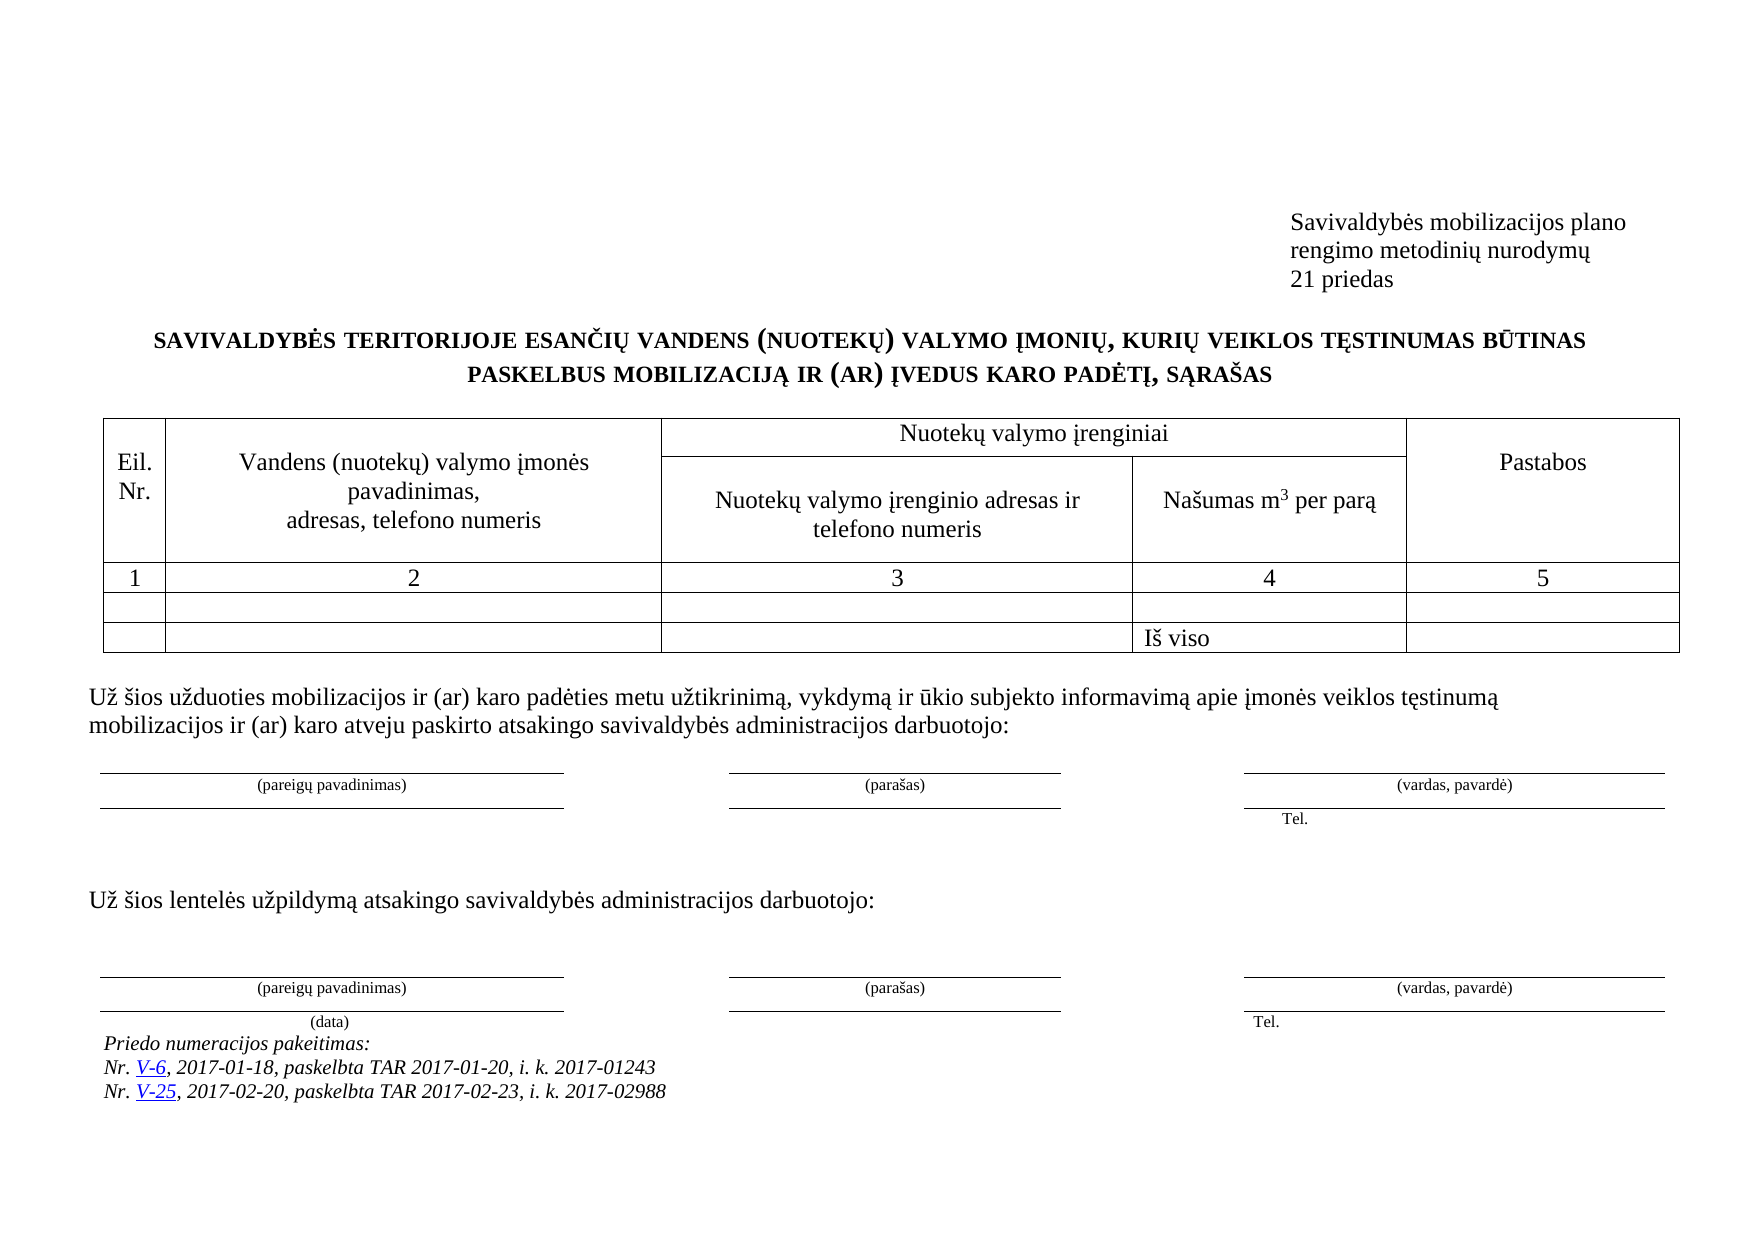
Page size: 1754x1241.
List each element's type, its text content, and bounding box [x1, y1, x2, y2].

table_cell 4 [1133, 563, 1406, 592]
table_header [564, 943, 729, 977]
text Priedo numeracijos pakeitimas: [103, 1031, 1636, 1055]
table_header Eil. Nr. [104, 419, 165, 562]
table_header [564, 739, 729, 773]
table_cell [662, 593, 1132, 622]
table_header Nuotekų valymo įrenginiai [662, 419, 1406, 456]
table_cell (vardas, pavardė) [1244, 774, 1665, 807]
table_cell (parašas) [729, 978, 1061, 1011]
table_cell [1061, 773, 1244, 807]
table_header [1244, 943, 1665, 977]
table_cell [1407, 623, 1679, 652]
text rengimo metodinių nurodymų [103, 235, 1636, 264]
table_cell 3 [662, 563, 1132, 592]
table_header [100, 739, 564, 773]
table_header [1061, 943, 1244, 977]
text Savivaldybės mobilizacijos plano [103, 207, 1636, 235]
table_cell 5 [1407, 563, 1679, 592]
text Už šios užduoties mobilizacijos ir (ar) karo padėties metu užtikrinimą, vykdymą ir ūkio subjekto informavimą apie įmonės veiklos tęstinumą mobilizacijos ir (ar) karo atveju paskirto atsakingo savivaldybės administracijos darbuotojo: [89, 682, 1636, 739]
text Nr. V-6, 2017-01-18, paskelbta TAR 2017-01-20, i. k. 2017-01243 [103, 1055, 1636, 1079]
table_header [100, 943, 564, 977]
table_header Vandens (nuotekų) valymo įmonės pavadinimas, adresas, telefono numeris [166, 419, 661, 562]
table_cell Nuotekų valymo įrenginio adresas ir telefono numeris [662, 457, 1132, 562]
table_cell (pareigų pavadinimas) [100, 774, 564, 807]
table_cell [1061, 977, 1244, 1011]
table_header [1061, 739, 1244, 773]
table_header [729, 943, 1061, 977]
text Tel. [89, 808, 1636, 828]
table_cell [564, 773, 729, 807]
table_cell [1133, 593, 1406, 622]
table_cell 2 [166, 563, 661, 592]
table_header Pastabos [1407, 419, 1679, 562]
text Už šios lentelės užpildymą atsakingo savivaldybės administracijos darbuotojo: [89, 885, 1636, 914]
table_header [1244, 739, 1665, 773]
text 21 priedas [103, 264, 1636, 293]
table_cell (vardas, pavardė) [1244, 978, 1665, 1011]
table_cell [564, 977, 729, 1011]
table_cell [104, 623, 165, 652]
table_cell Našumas m3 per parą [1133, 457, 1406, 562]
table_header [729, 739, 1061, 773]
table_cell [104, 593, 165, 622]
table_cell [166, 593, 661, 622]
table_cell [1407, 593, 1679, 622]
text (data) Tel. [103, 1012, 1636, 1031]
table_cell [662, 623, 1132, 652]
table_cell [166, 623, 661, 652]
table_cell 1 [104, 563, 165, 592]
table_cell Iš viso [1133, 623, 1406, 652]
text savivaldybės teritorijoje esančių vandens (nuotekų) valymo įmonių, kurių veiklos tęstinumas būtinas paskelbus mobilizaciją ir (ar) įvedus karo padėtį, sąrašas [103, 322, 1636, 389]
table_cell (pareigų pavadinimas) [100, 978, 564, 1011]
text Nr. V-25, 2017-02-20, paskelbta TAR 2017-02-23, i. k. 2017-02988 [103, 1079, 1636, 1103]
table_cell (parašas) [729, 774, 1061, 807]
